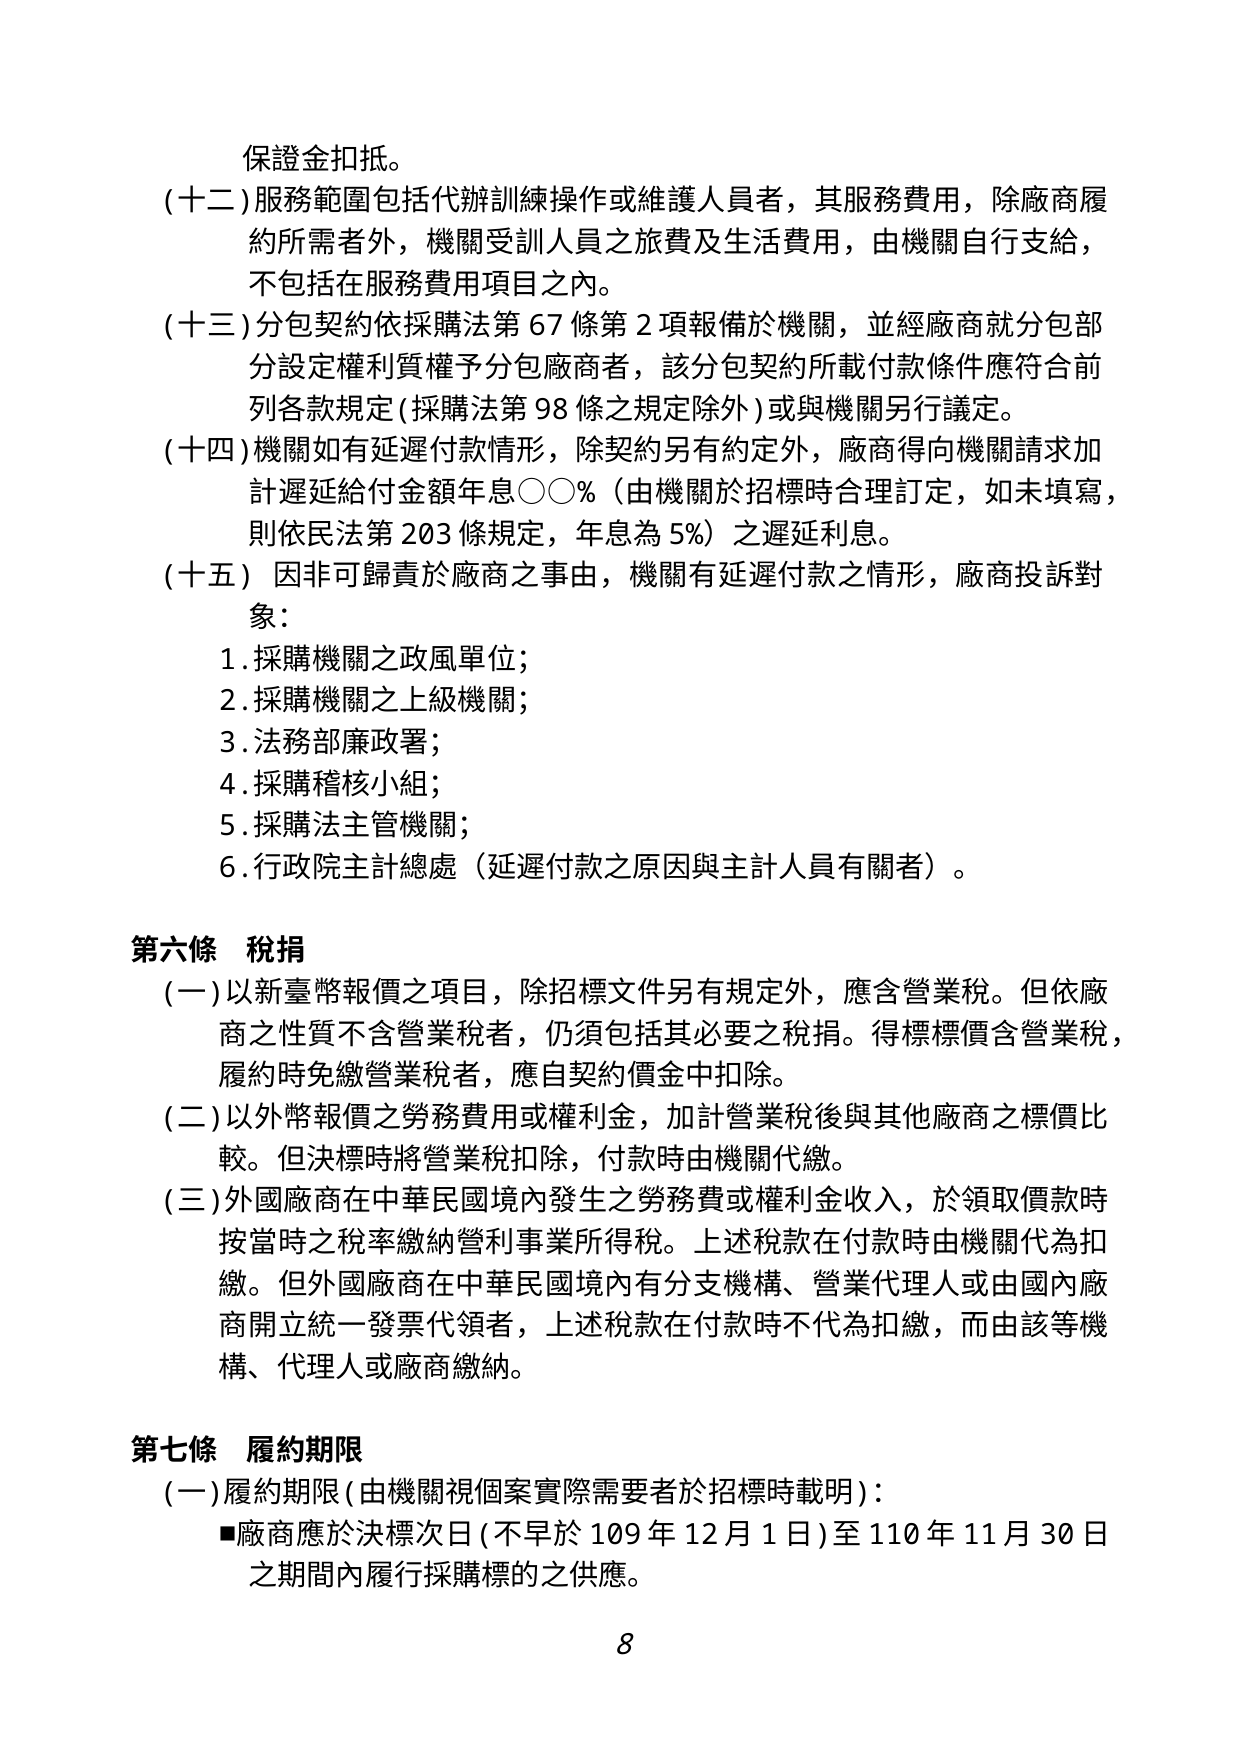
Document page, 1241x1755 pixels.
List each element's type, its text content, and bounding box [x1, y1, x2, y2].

text 1.採購機關之政風單位； [218, 636, 1110, 677]
text 保證金扣抵。 [159, 136, 1110, 177]
text (十四)機關如有延遲付款情形，除契約另有約定外，廠商得向機關請求加計遲延給付金額年息○○%（由機關於招標時合理訂定，如未填寫，則依民法第203條規定，年息為5%）之遲延利息。 [159, 427, 1104, 552]
text (一)以新臺幣報價之項目，除招標文件另有規定外，應含營業稅。但依廠商之性質不含營業稅者，仍須包括其必要之稅捐。得標標價含營業稅，履約時免繳營業稅者，應自契約價金中扣除。 [159, 969, 1110, 1094]
text 2.採購機關之上級機關； [218, 677, 1110, 719]
text 3.法務部廉政署； [218, 719, 1110, 761]
text (二)以外幣報價之勞務費用或權利金，加計營業稅後與其他廠商之標價比較。但決標時將營業稅扣除，付款時由機關代繳。 [159, 1094, 1110, 1177]
text (一)履約期限(由機關視個案實際需要者於招標時載明)： [159, 1469, 1110, 1511]
text 6.行政院主計總處（延遲付款之原因與主計人員有關者）。 [218, 844, 1110, 886]
text (三)外國廠商在中華民國境內發生之勞務費或權利金收入，於領取價款時按當時之稅率繳納營利事業所得稅。上述稅款在付款時由機關代為扣繳。但外國廠商在中華民國境內有分支機構、營業代理人或由國內廠商開立統一發票代領者，上述稅款在付款時不代為扣繳，而由該等機構、代理人或廠商繳納。 [159, 1177, 1110, 1386]
text 第六條 稅捐 [130, 927, 1110, 969]
text 5.採購法主管機關； [218, 802, 1110, 844]
text 4.採購稽核小組； [218, 761, 1110, 802]
text (十五) 因非可歸責於廠商之事由，機關有延遲付款之情形，廠商投訴對象： [159, 552, 1104, 636]
text (十二)服務範圍包括代辦訓練操作或維護人員者，其服務費用，除廠商履約所需者外，機關受訓人員之旅費及生活費用，由機關自行支給，不包括在服務費用項目之內。 [159, 177, 1110, 302]
text 第七條 履約期限 [130, 1427, 1110, 1469]
text ■廠商應於決標次日(不早於109年12月1日)至110年11月30日之期間內履行採購標的之供應。 [218, 1511, 1110, 1594]
text (十三)分包契約依採購法第67條第2項報備於機關，並經廠商就分包部分設定權利質權予分包廠商者，該分包契約所載付款條件應符合前列各款規定(採購法第98條之規定除外)或與機關另行議定。 [159, 302, 1104, 427]
